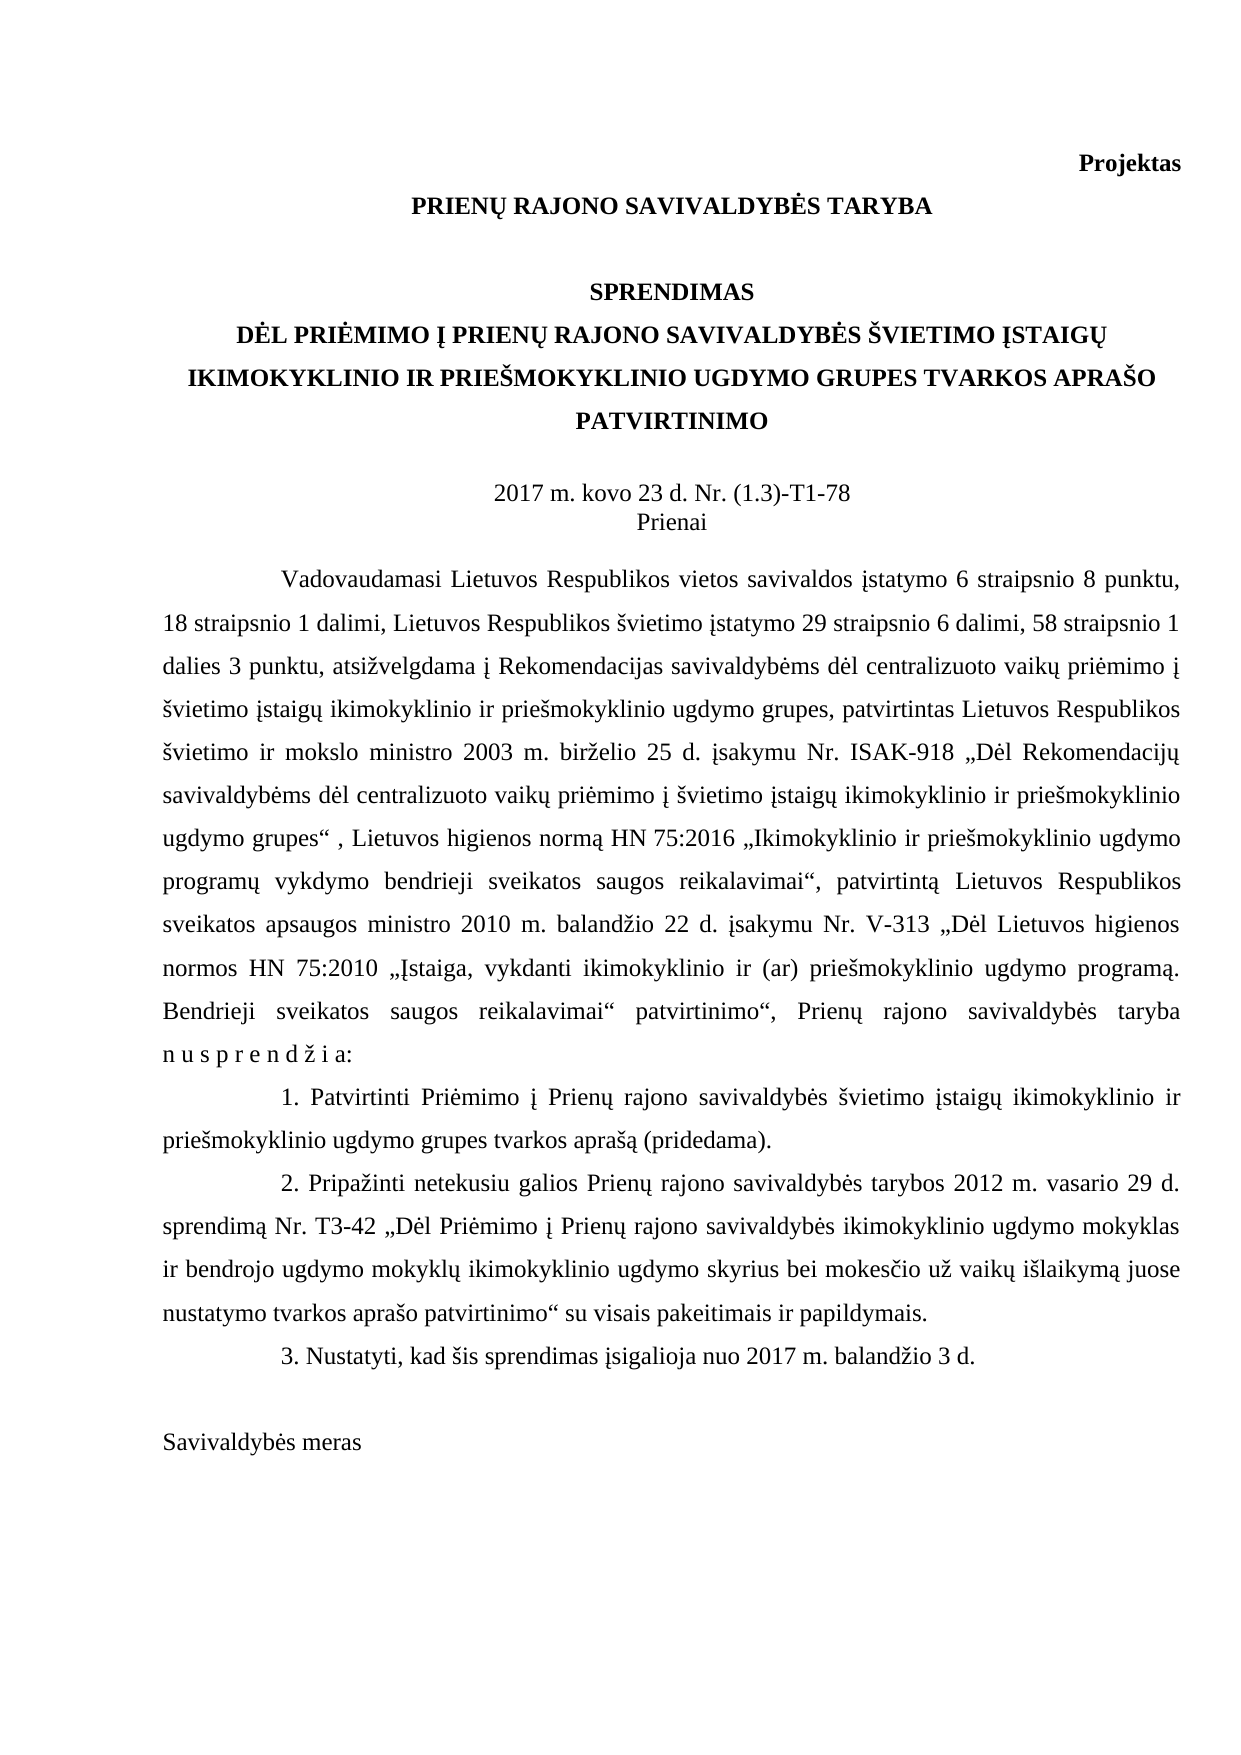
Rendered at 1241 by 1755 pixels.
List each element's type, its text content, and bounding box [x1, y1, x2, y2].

text Projektas [162, 148, 1181, 176]
text PRIENŲ RAJONO SAVIVALDYBĖS TARYBA [162, 191, 1181, 219]
text 2017 m. kovo 23 d. Nr. (1.3)-T1-78 [162, 478, 1181, 507]
text Sprendimas [162, 277, 1181, 306]
text 1. Patvirtinti Priėmimo į Prienų rajono savivaldybės švietimo įstaigų ikimokyklinio ir priešmokyklinio ugdymo grupes tvarkos aprašą (pridedama). [162, 1082, 1181, 1154]
text Savivaldybės meras [162, 1427, 1181, 1456]
text DĖL PRIĖMIMO Į PRIENŲ RAJONO SAVIVALDYBĖS ŠVIETIMO ĮSTAIGŲ IKIMOKYKLINIO IR PRIEŠMOKYKLINIO UGDYMO GRUPES TVARKOS APRAŠO PATVIRTINIMO [162, 320, 1181, 435]
text Vadovaudamasi Lietuvos Respublikos vietos savivaldos įstatymo 6 straipsnio 8 punktu, 18 straipsnio 1 dalimi, Lietuvos Respublikos švietimo įstatymo 29 straipsnio 6 dalimi, 58 straipsnio 1 dalies 3 punktu, atsižvelgdama į Rekomendacijas savivaldybėms dėl centralizuoto vaikų priėmimo į švietimo įstaigų ikimokyklinio ir priešmokyklinio ugdymo grupes, patvirtintas Lietuvos Respublikos švietimo ir mokslo ministro 2003 m. birželio 25 d. įsakymu Nr. ISAK-918 „Dėl Rekomendacijų savivaldybėms dėl centralizuoto vaikų priėmimo į švietimo įstaigų ikimokyklinio ir priešmokyklinio ugdymo grupes“ , Lietuvos higienos normą HN 75:2016 „Ikimokyklinio ir priešmokyklinio ugdymo programų vykdymo bendrieji sveikatos saugos reikalavimai“, patvirtintą Lietuvos Respublikos sveikatos apsaugos ministro 2010 m. balandžio 22 d. įsakymu Nr. V-313 „Dėl Lietuvos higienos normos HN 75:2010 „Įstaiga, vykdanti ikimokyklinio ir (ar) priešmokyklinio ugdymo programą. Bendrieji sveikatos saugos reikalavimai“ patvirtinimo“, Prienų rajono savivaldybės taryba n u s p r e n d ž i a: [162, 564, 1181, 1068]
text 2. Pripažinti netekusiu galios Prienų rajono savivaldybės tarybos 2012 m. vasario 29 d. sprendimą Nr. T3-42 „Dėl Priėmimo į Prienų rajono savivaldybės ikimokyklinio ugdymo mokyklas ir bendrojo ugdymo mokyklų ikimokyklinio ugdymo skyrius bei mokesčio už vaikų išlaikymą juose nustatymo tvarkos aprašo patvirtinimo“ su visais pakeitimais ir papildymais. [162, 1168, 1181, 1326]
text Prienai [162, 507, 1181, 536]
text 3. Nustatyti, kad šis sprendimas įsigalioja nuo 2017 m. balandžio 3 d. [162, 1341, 1181, 1369]
